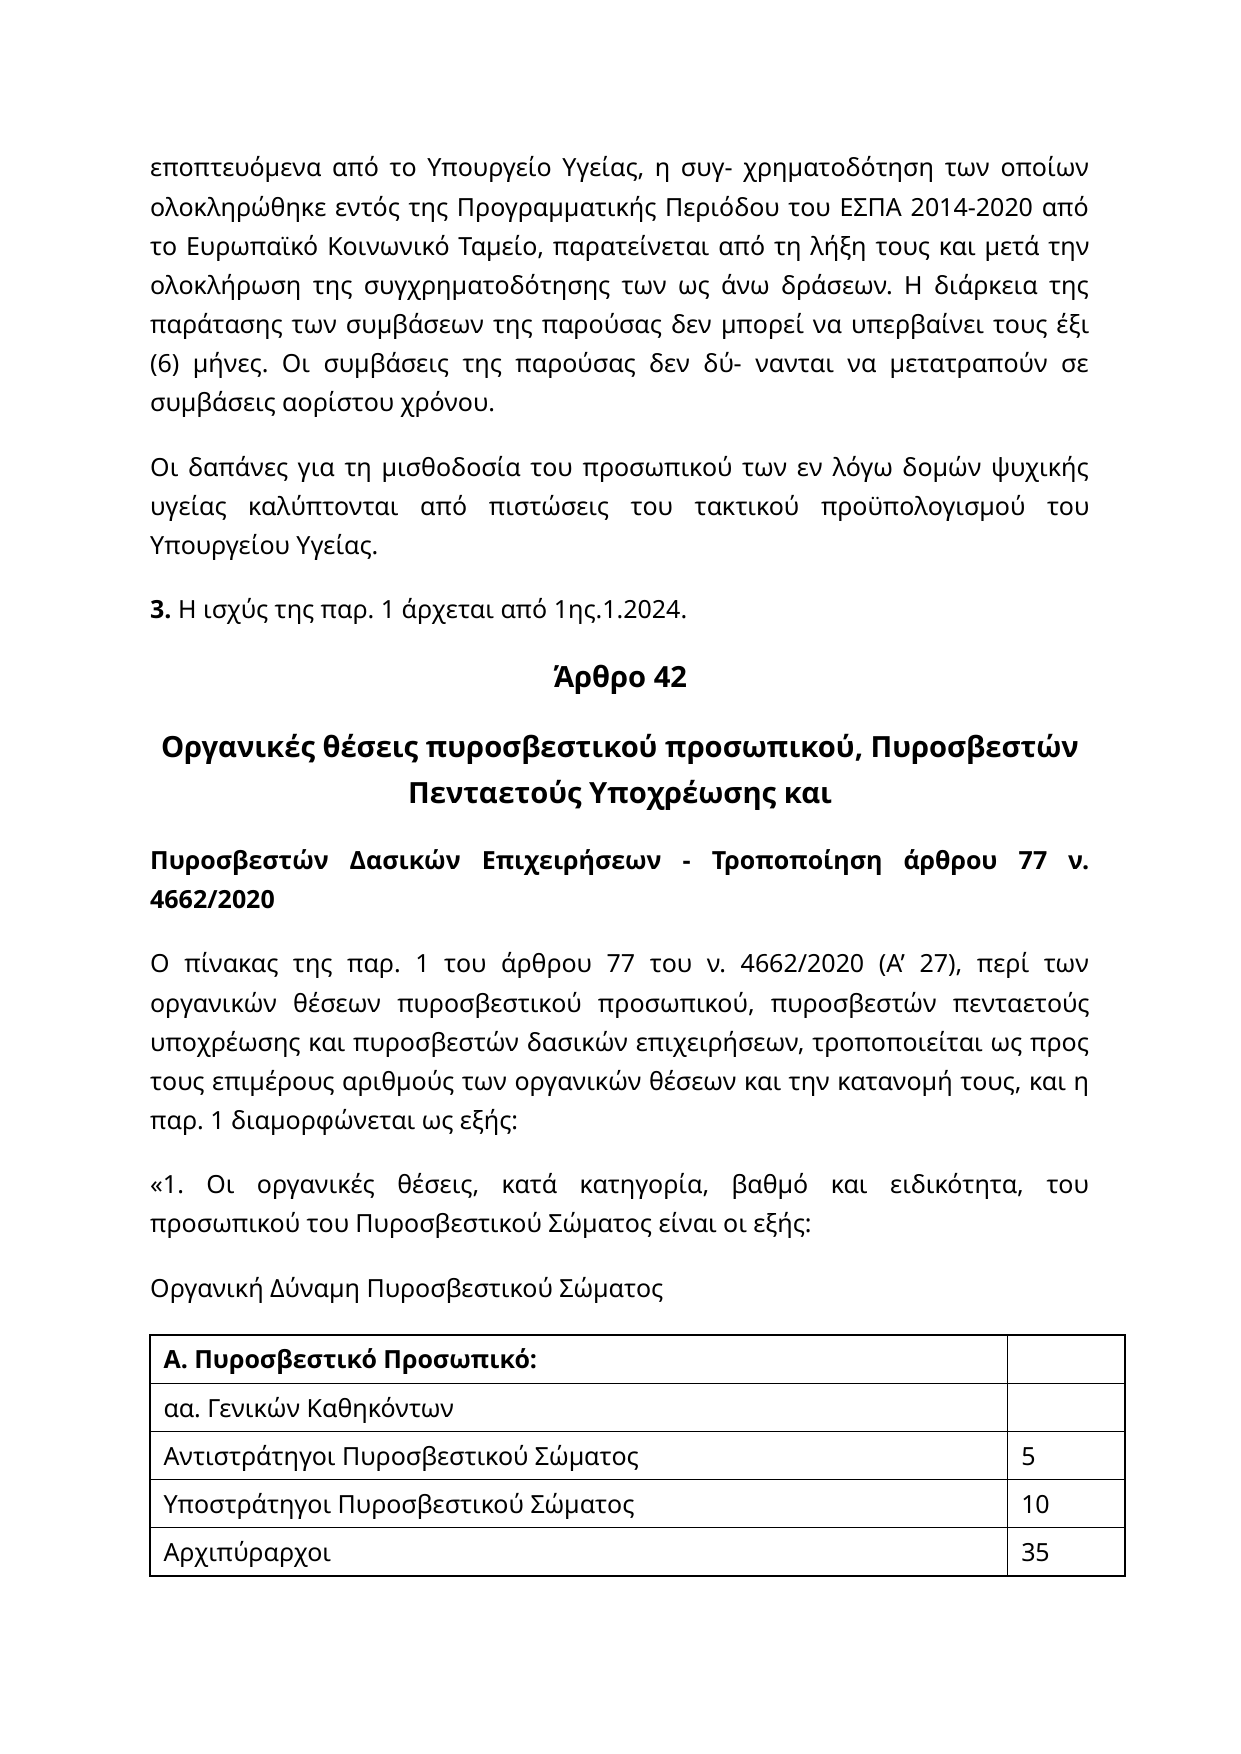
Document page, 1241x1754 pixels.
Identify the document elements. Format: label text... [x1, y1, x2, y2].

table_cell 5 [1008, 1432, 1124, 1479]
table_cell Υποστράτηγοι Πυροσβεστικού Σώματος [151, 1480, 1007, 1527]
text 3. Η ισχύς της παρ. 1 άρχεται από 1ης.1.2024. [150, 592, 1090, 626]
subtitle Άρθρο 42 [150, 656, 1090, 696]
subtitle Οργανικές θέσεις πυροσβεστικού προσωπικού, Πυροσβεστών Πενταετούς Υποχρέωσης και [150, 726, 1090, 812]
text Οι δαπάνες για τη μισθοδοσία του προσωπικού των εν λόγω δομών ψυχικής υγείας καλύπτονται από πιστώσεις του τακτικού προϋπολογισμού του Υπουργείου Υγείας. [150, 449, 1090, 562]
text «1. Οι οργανικές θέσεις, κατά κατηγορία, βαθμό και ειδικότητα, του προσωπικού του Πυροσβεστικού Σώματος είναι οι εξής: [150, 1167, 1090, 1240]
table_header Α. Πυροσβεστικό Προσωπικό: [151, 1336, 1007, 1382]
table_cell 35 [1008, 1528, 1124, 1575]
text Ο πίνακας της παρ. 1 του άρθρου 77 του ν. 4662/2020 (Α’ 27), περί των οργανικών θέσεων πυροσβεστικού προσωπικού, πυροσβεστών πενταετούς υποχρέωσης και πυροσβεστών δασικών επιχειρήσεων, τροποποιείται ως προς τους επιμέρους αριθμούς των οργανικών θέσεων και την κατανομή τους, και η παρ. 1 διαμορφώνεται ως εξής: [150, 946, 1090, 1137]
table_cell 10 [1008, 1480, 1124, 1527]
table_header [1008, 1336, 1124, 1382]
table_cell Αρχιπύραρχοι [151, 1528, 1007, 1575]
text Οργανική Δύναμη Πυροσβεστικού Σώματος [150, 1270, 1090, 1304]
table_cell αα. Γενικών Καθηκόντων [151, 1384, 1007, 1431]
table_cell [1008, 1384, 1124, 1431]
text εποπτευόμενα από το Υπουργείο Υγείας, η συγ- χρηματοδότηση των οποίων ολοκληρώθηκε εντός της Προγραμματικής Περιόδου του ΕΣΠΑ 2014-2020 από το Ευρωπαϊκό Κοινωνικό Ταμείο, παρατείνεται από τη λήξη τους και μετά την ολοκλήρωση της συγχρηματοδότησης των ως άνω δράσεων. Η διάρκεια της παράτασης των συμβάσεων της παρούσας δεν μπορεί να υπερβαίνει τους έξι (6) μήνες. Οι συμβάσεις της παρούσας δεν δύ- νανται να μετατραπούν σε συμβάσεις αορίστου χρόνου. [150, 150, 1090, 419]
table_cell Αντιστράτηγοι Πυροσβεστικού Σώματος [151, 1432, 1007, 1479]
text Πυροσβεστών Δασικών Επιχειρήσεων - Τροποποίηση άρθρου 77 ν. 4662/2020 [150, 843, 1090, 916]
